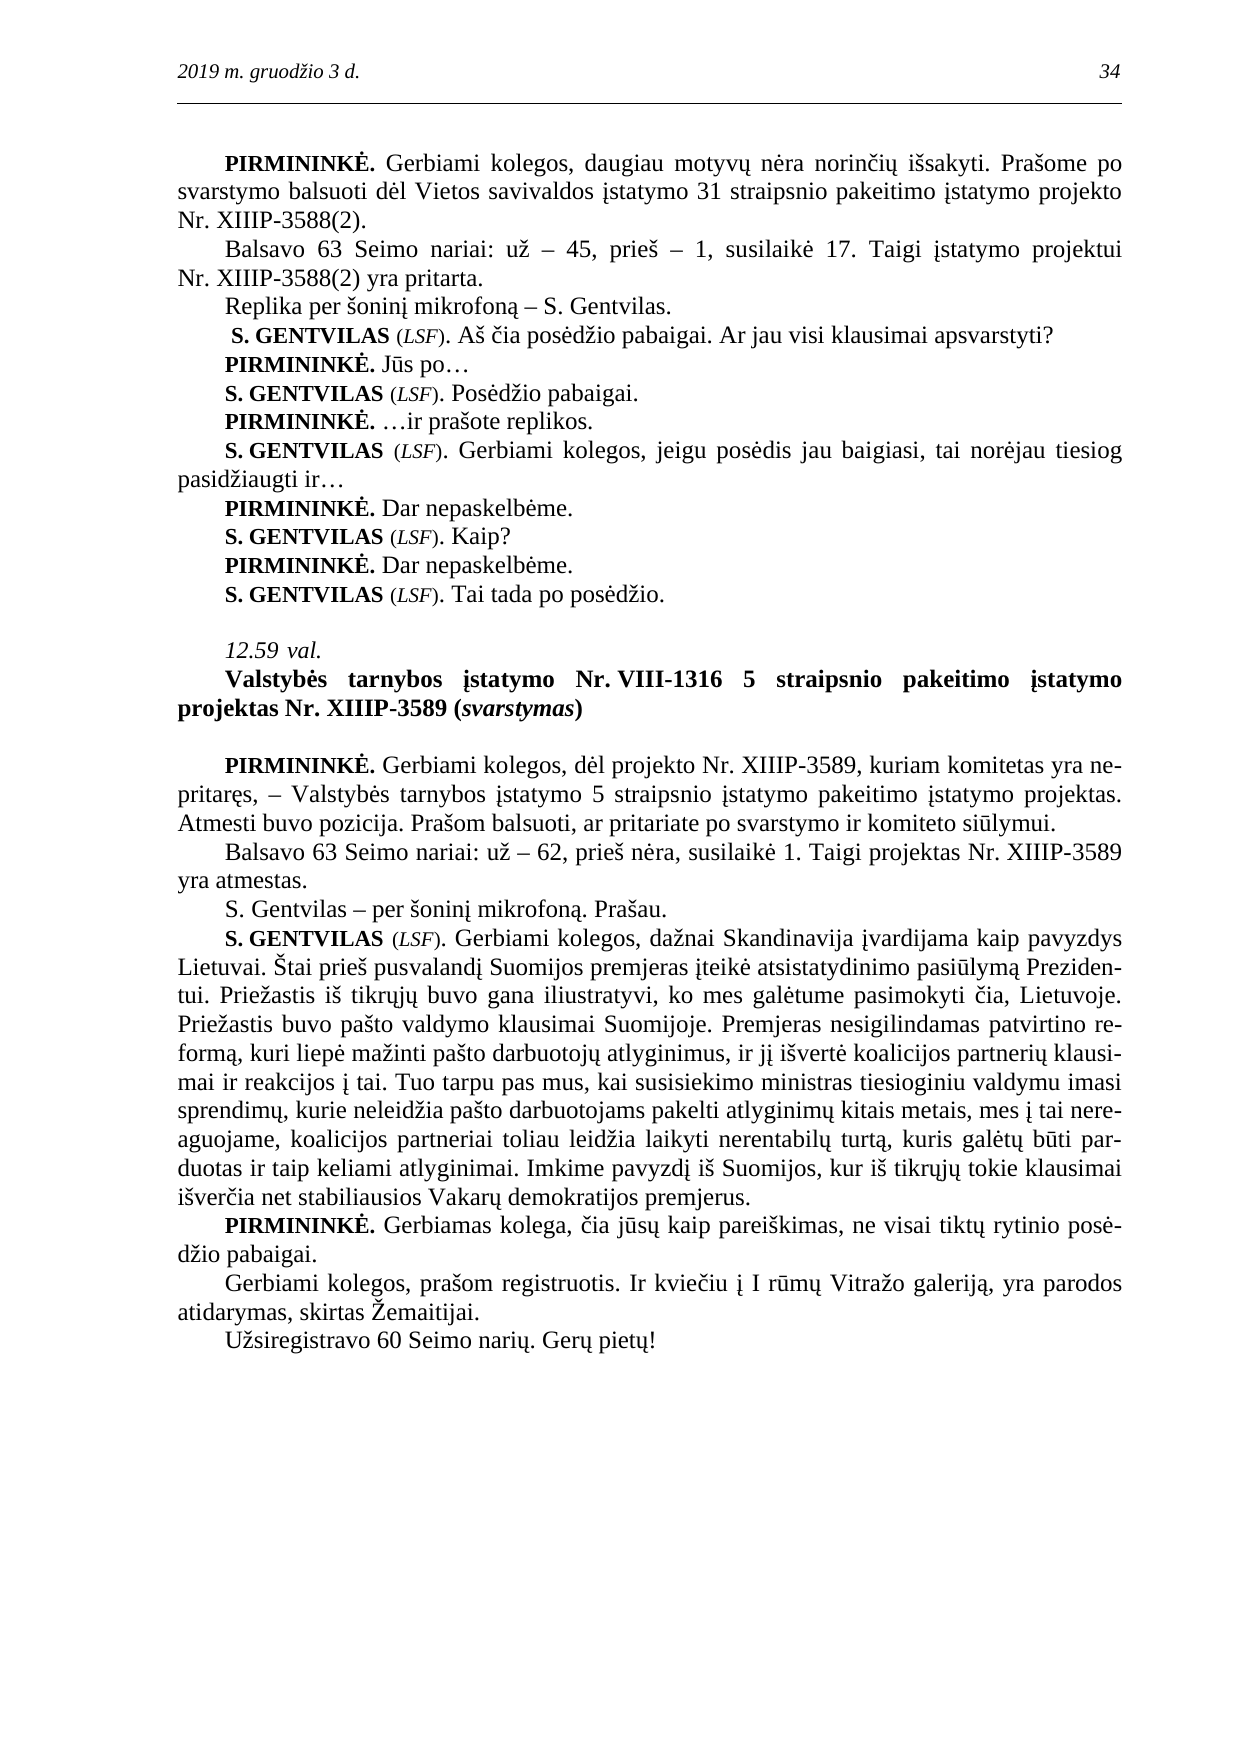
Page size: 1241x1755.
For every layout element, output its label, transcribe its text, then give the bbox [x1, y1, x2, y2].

text S. Gent­vi­las – per šo­ni­nį mik­ro­fo­ną. Pra­šau. [177, 894, 1122, 923]
text S. GENTVILAS (LSF). Ger­bia­mi ko­le­gos, jei­gu po­sė­dis jau bai­gia­si, tai no­rė­jau tie­siog pa­si­džiaug­ti ir… [177, 435, 1122, 493]
text PIRMININKĖ. Dar ne­pa­skel­bė­me. [177, 493, 1122, 521]
text 12.59 val. [224, 636, 1122, 664]
text Bal­sa­vo 63 Sei­mo na­riai: už – 45, prieš – 1, su­si­lai­kė 17. Tai­gi įsta­ty­mo pro­jek­tui Nr. XIIIP-3588(2) yra pri­tar­ta. [177, 234, 1122, 291]
text S. GENTVILAS (LSF). Po­sė­džio pa­bai­gai. [177, 378, 1122, 406]
text PIRMININKĖ. Jūs po… [177, 349, 1122, 378]
text S. GENTVILAS (LSF). Kaip? [177, 521, 1122, 550]
text Bal­sa­vo 63 Sei­mo na­riai: už – 62, prieš nė­ra, su­si­lai­kė 1. Tai­gi pro­jek­tas Nr. XIIIP-3589 yra at­mes­tas. [177, 837, 1122, 894]
text Už­si­re­gist­ra­vo 60 Sei­mo na­rių. Ge­rų pie­tų! [177, 1325, 1122, 1354]
text PIRMININKĖ. Dar ne­pa­skel­bė­me. [177, 550, 1122, 579]
text S. GENTVILAS (LSF). Ger­bia­mi ko­le­gos, daž­nai Skan­di­na­vi­ja įvar­di­ja­ma kaip pa­vyz­dys Lie­tu­vai. Štai prieš pus­va­lan­dį Suo­mi­jos prem­je­ras įtei­kė at­si­sta­ty­di­ni­mo pa­siū­ly­mą Pre­zi­den­tui. Prie­žas­tis iš tik­rų­jų bu­vo ga­na iliust­ra­ty­vi, ko mes ga­lė­tu­me pa­si­mo­ky­ti čia, Lie­tu­vo­je. Prie­žas­tis bu­vo paš­to val­dy­mo klau­si­mai Suo­mi­jo­je. Prem­je­ras ne­si­gi­lin­da­mas pa­tvir­ti­no re­for­mą, ku­ri lie­pė ma­žin­ti paš­to dar­buo­to­jų at­ly­gi­ni­mus, ir jį iš­ver­tė ko­a­li­ci­jos part­ne­rių klau­si­mai ir re­ak­ci­jos į tai. Tuo tar­pu pas mus, kai su­si­sie­ki­mo mi­nist­ras tie­sio­gi­niu val­dy­mu ima­si spren­di­mų, ku­rie ne­lei­džia paš­to dar­buo­to­jams pa­kel­ti at­ly­gi­ni­mų ki­tais me­tais, mes į tai ne­re­a­guo­ja­me, ko­a­li­ci­jos part­ne­riai to­liau lei­džia lai­ky­ti ne­ren­ta­bi­lų tur­tą, ku­ris ga­lė­tų bū­ti par­duo­tas ir taip ke­lia­mi at­ly­gi­ni­mai. Im­ki­me pa­vyz­dį iš Suo­mi­jos, kur iš tik­rų­jų to­kie klau­si­mai iš­ver­čia net sta­bi­liau­sios Va­ka­rų de­mo­kra­tijos prem­je­rus. [177, 923, 1122, 1210]
text PIRMININKĖ. Ger­bia­mas ko­le­ga, čia jū­sų kaip pa­reiš­ki­mas, ne vi­sai tik­tų ry­ti­nio po­sė­džio pa­bai­gai. [177, 1210, 1122, 1268]
text Vals­ty­bės tar­ny­bos įsta­ty­mo Nr. VIII-1316 5 straips­nio pa­kei­ti­mo įsta­ty­mo projektas Nr. XIIIP-3589 (svars­ty­mas) [177, 664, 1122, 722]
text PIRMININKĖ. Ger­bia­mi ko­le­gos, dau­giau mo­ty­vų nė­ra no­rin­čių iš­sa­ky­ti. Pra­šo­me po svars­ty­mo bal­suo­ti dėl Vie­tos sa­vi­val­dos įsta­ty­mo 31 straips­nio pa­kei­ti­mo įsta­ty­mo pro­jek­to Nr. XIIIP-3588(2). [177, 148, 1122, 234]
text S. GENTVILAS (LSF). Tai ta­da po po­sė­džio. [177, 579, 1122, 608]
text Re­pli­ka per šo­ni­nį mik­ro­fo­ną – S. Gent­vi­las. [177, 291, 1122, 320]
text PIRMININKĖ. …ir pra­šo­te re­pli­kos. [177, 406, 1122, 435]
text Ger­bia­mi ko­le­gos, pra­šom re­gist­ruo­tis. Ir kvie­čiu į I rū­mų Vit­ra­žo ga­le­ri­ją, yra pa­ro­dos ati­da­ry­mas, skir­tas Že­mai­ti­jai. [177, 1268, 1122, 1325]
text S. GENTVILAS (LSF). Aš čia po­sė­džio pa­bai­gai. Ar jau vi­si klau­si­mai ap­svars­ty­ti? [177, 320, 1122, 349]
text PIRMININKĖ. Ger­bia­mi ko­le­gos, dėl pro­jek­to Nr. XIIIP-3589, ku­riam ko­mi­te­tas yra ne­pri­ta­ręs, – Vals­ty­bės tar­ny­bos įsta­ty­mo 5 straips­nio įsta­ty­mo pa­kei­ti­mo įsta­ty­mo pro­jek­tas. At­mes­ti bu­vo po­zi­ci­ja. Pra­šom bal­suo­ti, ar pri­ta­ria­te po svars­ty­mo ir ko­mi­te­to siū­ly­mui. [177, 750, 1122, 837]
